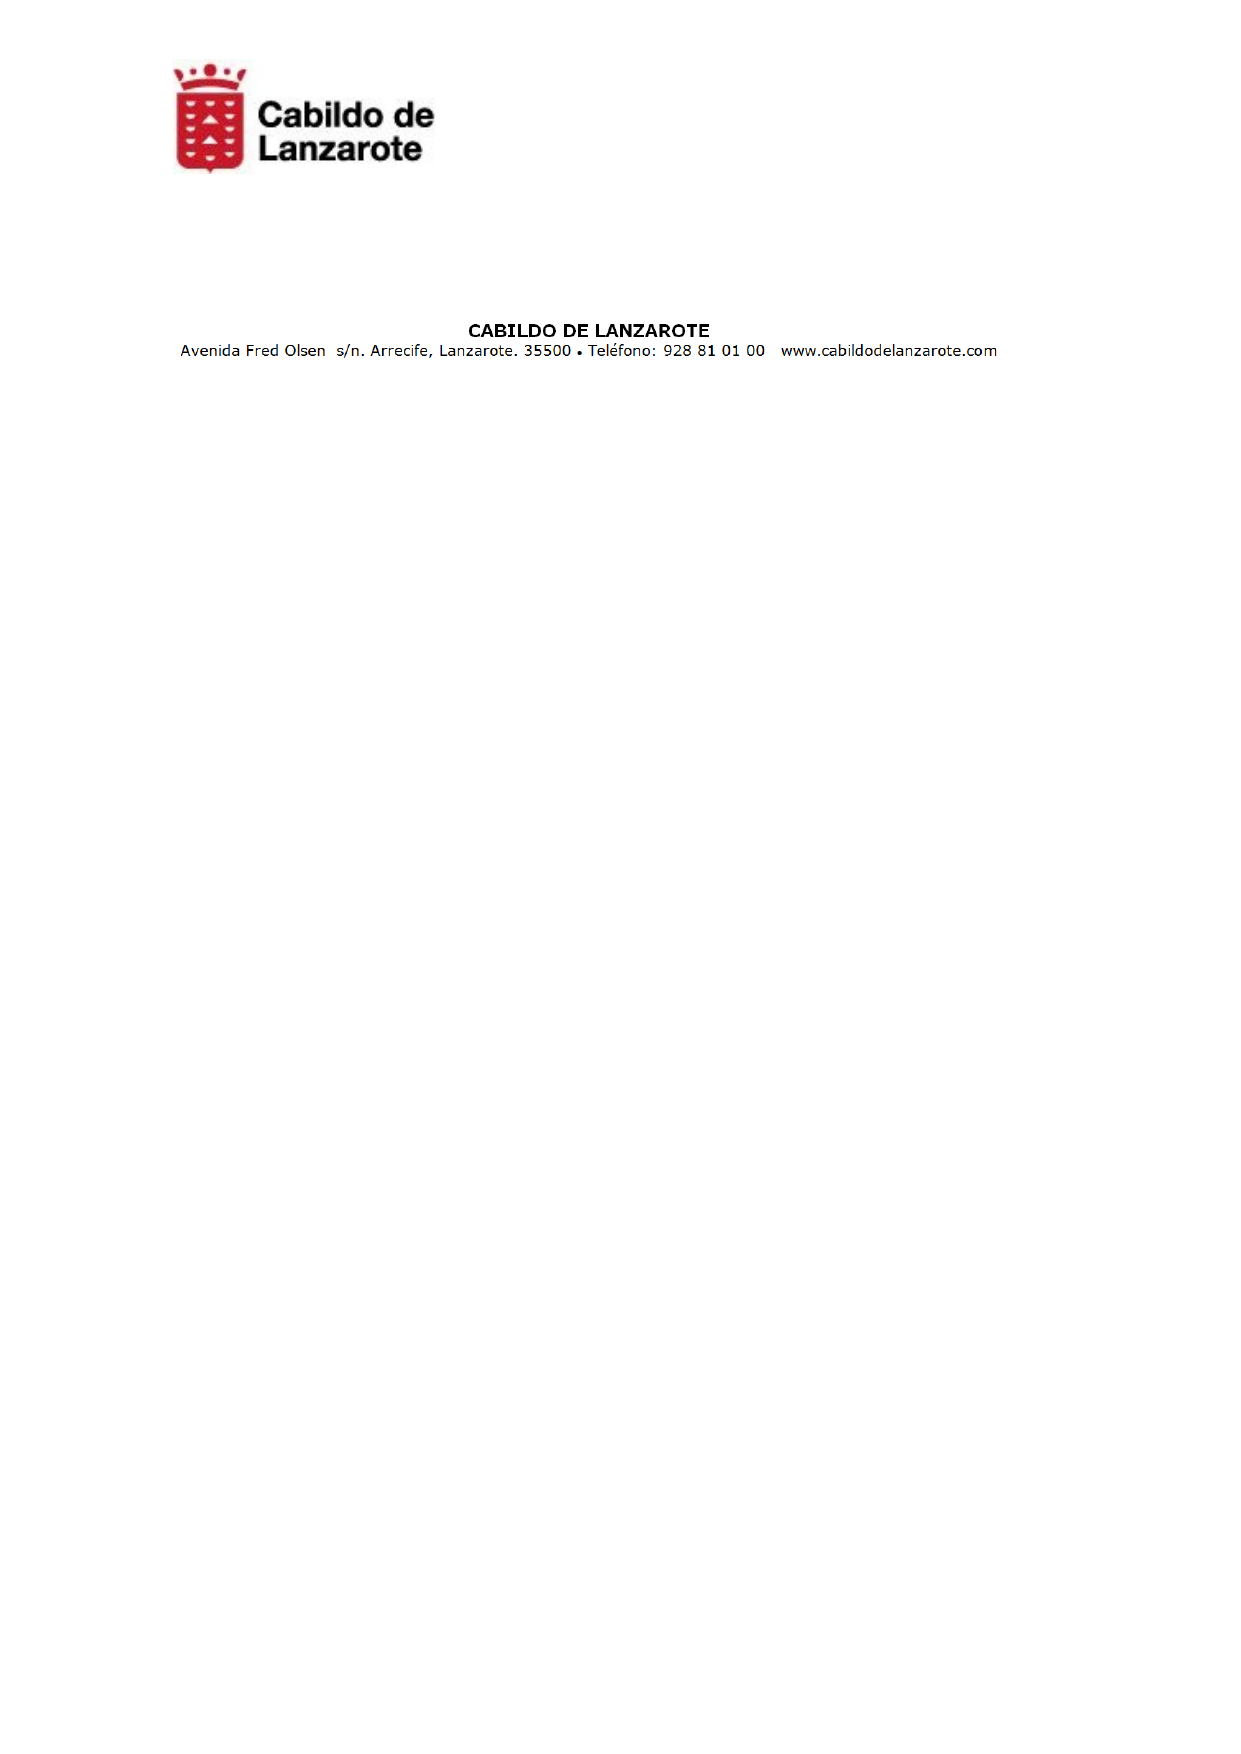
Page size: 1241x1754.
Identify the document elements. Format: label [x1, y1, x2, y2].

picture [181, 324, 997, 358]
picture [172, 59, 436, 174]
